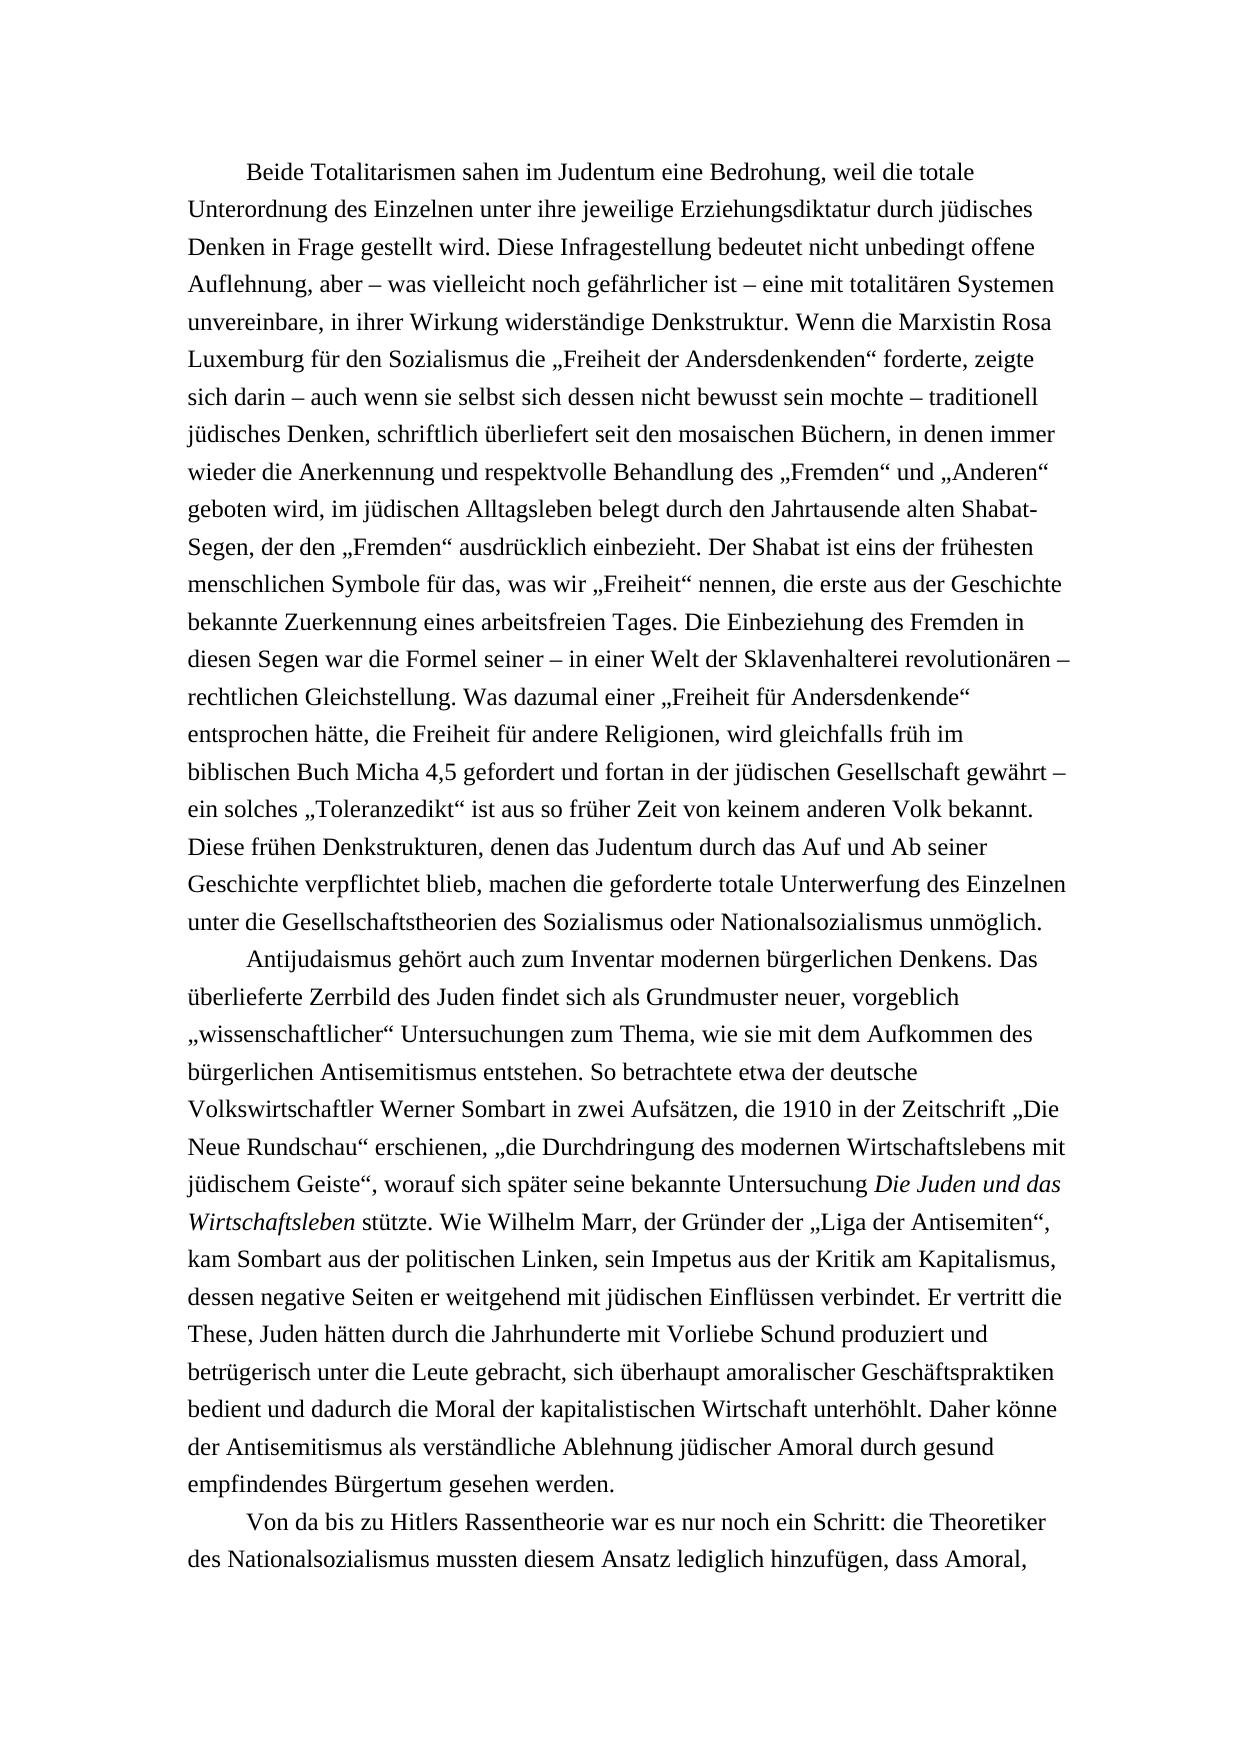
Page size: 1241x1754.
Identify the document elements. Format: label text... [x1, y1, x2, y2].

text Von da bis zu Hitlers Rassentheorie war es nur noch ein Schritt: die Theoretiker des Nationalsozialismus mussten diesem Ansatz lediglich hinzufügen, dass Amoral, [187, 1500, 1070, 1575]
text Antijudaismus gehört auch zum Inventar modernen bürgerlichen Denkens. Das überlieferte Zerrbild des Juden findet sich als Grundmuster neuer, vorgeblich „wissenschaftlicher“ Untersuchungen zum Thema, wie sie mit dem Aufkommen des bürgerlichen Antisemitismus entstehen. So betrachtete etwa der deutsche Volkswirtschaftler Werner Sombart in zwei Aufsätzen, die 1910 in der Zeitschrift „Die Neue Rundschau“ erschienen, „die Durchdringung des modernen Wirtschaftslebens mit jüdischem Geiste“, worauf sich später seine bekannte Untersuchung Die Juden und das Wirtschaftsleben stützte. Wie Wilhelm Marr, der Gründer der „Liga der Antisemiten“, kam Sombart aus der politischen Linken, sein Impetus aus der Kritik am Kapitalismus, dessen negative Seiten er weitgehend mit jüdischen Einflüssen verbindet. Er vertritt die These, Juden hätten durch die Jahrhunderte mit Vorliebe Schund produziert und betrügerisch unter die Leute gebracht, sich überhaupt amoralischer Geschäftspraktiken bedient und dadurch die Moral der kapitalistischen Wirtschaft unterhöhlt. Daher könne der Antisemitismus als verständliche Ablehnung jüdischer Amoral durch gesund empfindendes Bürgertum gesehen werden. [187, 937, 1070, 1500]
text Beide Totalitarismen sahen im Judentum eine Bedrohung, weil die totale Unterordnung des Einzelnen unter ihre jeweilige Erziehungsdiktatur durch jüdisches Denken in Frage gestellt wird. Diese Infragestellung bedeutet nicht unbedingt offene Auflehnung, aber – was vielleicht noch gefährlicher ist – eine mit totalitären Systemen unvereinbare, in ihrer Wirkung widerständige Denkstruktur. Wenn die Marxistin Rosa Luxemburg für den Sozialismus die „Freiheit der Andersdenkenden“ forderte, zeigte sich darin – auch wenn sie selbst sich dessen nicht bewusst sein mochte – traditionell jüdisches Denken, schriftlich überliefert seit den mosaischen Büchern, in denen immer wieder die Anerkennung und respektvolle Behandlung des „Fremden“ und „Anderen“ geboten wird, im jüdischen Alltagsleben belegt durch den Jahrtausende alten Shabat-Segen, der den „Fremden“ ausdrücklich einbezieht. Der Shabat ist eins der frühesten menschlichen Symbole für das, was wir „Freiheit“ nennen, die erste aus der Geschichte bekannte Zuerkennung eines arbeitsfreien Tages. Die Einbeziehung des Fremden in diesen Segen war die Formel seiner – in einer Welt der Sklavenhalterei revolutionären – rechtlichen Gleichstellung. Was dazumal einer „Freiheit für Andersdenkende“ entsprochen hätte, die Freiheit für andere Religionen, wird gleichfalls früh im biblischen Buch Micha 4,5 gefordert und fortan in der jüdischen Gesellschaft gewährt – ein solches „Toleranzedikt“ ist aus so früher Zeit von keinem anderen Volk bekannt. Diese frühen Denkstrukturen, denen das Judentum durch das Auf und Ab seiner Geschichte verpflichtet blieb, machen die geforderte totale Unterwerfung des Einzelnen unter die Gesellschaftstheorien des Sozialismus oder Nationalsozialismus unmöglich. [187, 150, 1070, 937]
